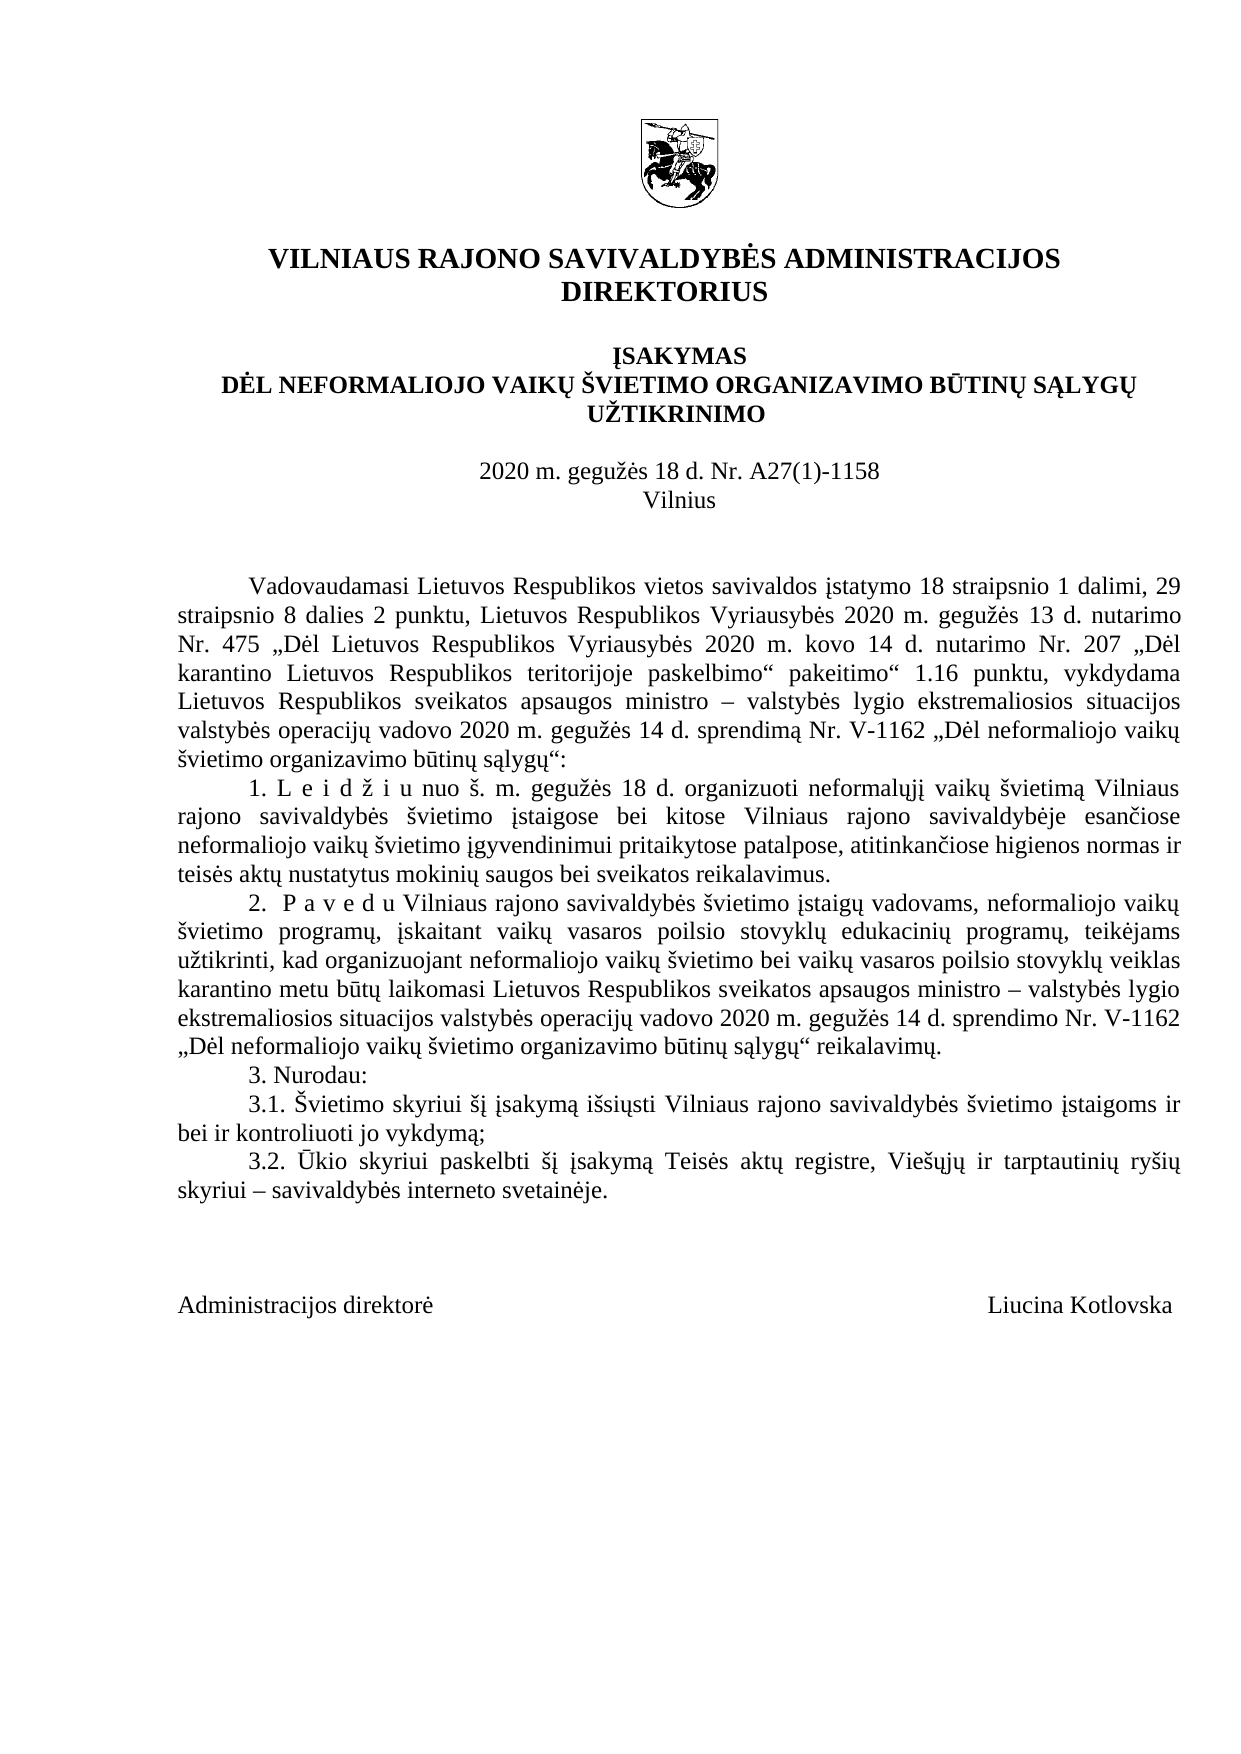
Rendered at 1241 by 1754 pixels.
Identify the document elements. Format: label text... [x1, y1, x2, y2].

text dĖL NEFORMALIOJO VAIKŲ ŠVIETIMO ORGANIZAVIMo BŪTINŲ SĄLYGŲ UŽTIKRINIMO [177, 370, 1181, 428]
text 3.2. Ūkio skyriui paskelbti šį įsakymą Teisės aktų registre, Viešųjų ir tarptautinių ryšių skyriui – savivaldybės interneto svetainėje. [177, 1146, 1181, 1204]
text 3. Nurodau: [177, 1060, 1181, 1089]
text 3.1. Švietimo skyriui šį įsakymą išsiųsti Vilniaus rajono savivaldybės švietimo įstaigoms ir bei ir kontroliuoti jo vykdymą; [177, 1089, 1181, 1146]
text Vilnius [177, 485, 1181, 514]
text 2. P a v e d u Vilniaus rajono savivaldybės švietimo įstaigų vadovams, neformaliojo vaikų švietimo programų, įskaitant vaikų vasaros poilsio stovyklų edukacinių programų, teikėjams užtikrinti, kad organizuojant neformaliojo vaikų švietimo bei vaikų vasaros poilsio stovyklų veiklas karantino metu būtų laikomasi Lietuvos Respublikos sveikatos apsaugos ministro – valstybės lygio ekstremaliosios situacijos valstybės operacijų vadovo 2020 m. gegužės 14 d. sprendimo Nr. V-1162 „Dėl neformaliojo vaikų švietimo organizavimo būtinų sąlygų“ reikalavimų. [177, 888, 1181, 1060]
text Vadovaudamasi Lietuvos Respublikos vietos savivaldos įstatymo 18 straipsnio 1 dalimi, 29 straipsnio 8 dalies 2 punktu, Lietuvos Respublikos Vyriausybės 2020 m. gegužės 13 d. nutarimo Nr. 475 „Dėl Lietuvos Respublikos Vyriausybės 2020 m. kovo 14 d. nutarimo Nr. 207 „Dėl karantino Lietuvos Respublikos teritorijoje paskelbimo“ pakeitimo“ 1.16 punktu, vykdydama Lietuvos Respublikos sveikatos apsaugos ministro – valstybės lygio ekstremaliosios situacijos valstybės operacijų vadovo 2020 m. gegužės 14 d. sprendimą Nr. V-1162 „Dėl neformaliojo vaikų švietimo organizavimo būtinų sąlygų“: [177, 571, 1181, 773]
text 2020 m. gegužės 18 d. Nr. A27(1)-1158 [177, 456, 1181, 485]
text Vilniaus rajono savivaldybės ADministracijos direktorius [266, 241, 1063, 308]
text 1. L e i d ž i u nuo š. m. gegužės 18 d. organizuoti neformalųjį vaikų švietimą Vilniaus rajono savivaldybės švietimo įstaigose bei kitose Vilniaus rajono savivaldybėje esančiose neformaliojo vaikų švietimo įgyvendinimui pritaikytose patalpose, atitinkančiose higienos normas ir teisės aktų nustatytus mokinių saugos bei sveikatos reikalavimus. [177, 773, 1181, 888]
text ĮSAKYMAS [295, 341, 1063, 370]
text Administracijos direktorė Liucina Kotlovska [177, 1290, 1181, 1319]
